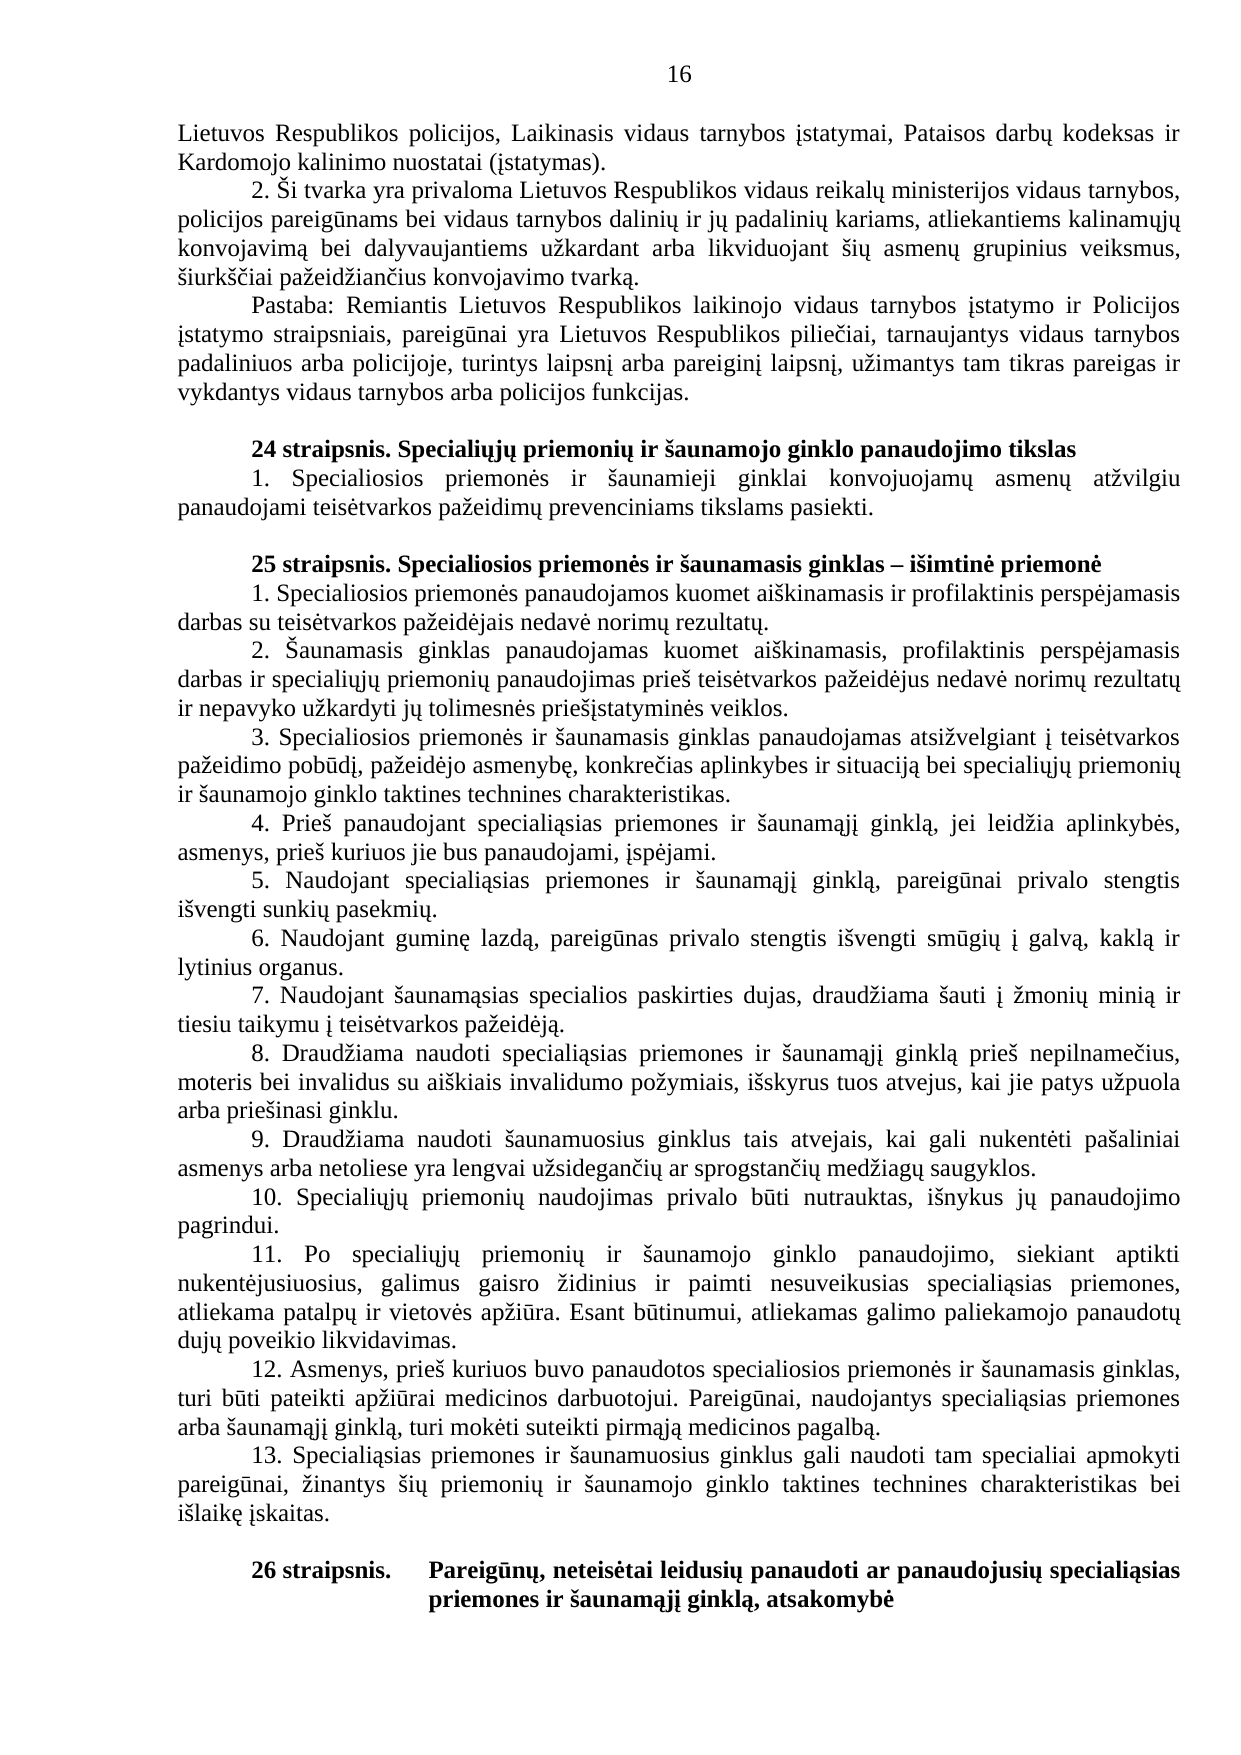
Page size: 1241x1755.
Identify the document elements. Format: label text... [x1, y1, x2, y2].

text 25 straipsnis. Specialiosios priemonės ir šaunamasis ginklas – išimtinė priemonė [177, 549, 1181, 578]
text 1. Specialiosios priemonės ir šaunamieji ginklai konvojuojamų asmenų atžvilgiu panaudojami teisėtvarkos pažeidimų prevenciniams tikslams pasiekti. [177, 463, 1181, 521]
text 12. Asmenys, prieš kuriuos buvo panaudotos specialiosios priemonės ir šaunamasis ginklas, turi būti pateikti apžiūrai medicinos darbuotojui. Pareigūnai, naudojantys specialiąsias priemones arba šaunamąjį ginklą, turi mokėti suteikti pirmąją medicinos pagalbą. [177, 1354, 1181, 1441]
text 4. Prieš panaudojant specialiąsias priemones ir šaunamąjį ginklą, jei leidžia aplinkybės, asmenys, prieš kuriuos jie bus panaudojami, įspėjami. [177, 808, 1181, 866]
text 11. Po specialiųjų priemonių ir šaunamojo ginklo panaudojimo, siekiant aptikti nukentėjusiuosius, galimus gaisro židinius ir paimti nesuveikusias specialiąsias priemones, atliekama patalpų ir vietovės apžiūra. Esant būtinumui, atliekamas galimo paliekamojo panaudotų dujų poveikio likvidavimas. [177, 1239, 1181, 1354]
text 2. Ši tvarka yra privaloma Lietuvos Respublikos vidaus reikalų ministerijos vidaus tarnybos, policijos pareigūnams bei vidaus tarnybos dalinių ir jų padalinių kariams, atliekantiems kalinamųjų konvojavimą bei dalyvaujantiems užkardant arba likviduojant šių asmenų grupinius veiksmus, šiurkščiai pažeidžiančius konvojavimo tvarką. [177, 176, 1181, 291]
text 3. Specialiosios priemonės ir šaunamasis ginklas panaudojamas atsižvelgiant į teisėtvarkos pažeidimo pobūdį, pažeidėjo asmenybę, konkrečias aplinkybes ir situaciją bei specialiųjų priemonių ir šaunamojo ginklo taktines technines charakteristikas. [177, 722, 1181, 808]
text 2. Šaunamasis ginklas panaudojamas kuomet aiškinamasis, profilaktinis perspėjamasis darbas ir specialiųjų priemonių panaudojimas prieš teisėtvarkos pažeidėjus nedavė norimų rezultatų ir nepavyko užkardyti jų tolimesnės priešįstatyminės veiklos. [177, 636, 1181, 722]
text 8. Draudžiama naudoti specialiąsias priemones ir šaunamąjį ginklą prieš nepilnamečius, moteris bei invalidus su aiškiais invalidumo požymiais, išskyrus tuos atvejus, kai jie patys užpuola arba priešinasi ginklu. [177, 1038, 1181, 1124]
text 24 straipsnis. Specialiųjų priemonių ir šaunamojo ginklo panaudojimo tikslas [177, 434, 1181, 463]
text 5. Naudojant specialiąsias priemones ir šaunamąjį ginklą, pareigūnai privalo stengtis išvengti sunkių pasekmių. [177, 866, 1181, 923]
text Pastaba: Remiantis Lietuvos Respublikos laikinojo vidaus tarnybos įstatymo ir Policijos įstatymo straipsniais, pareigūnai yra Lietuvos Respublikos piliečiai, tarnaujantys vidaus tarnybos padaliniuos arba policijoje, turintys laipsnį arba pareiginį laipsnį, užimantys tam tikras pareigas ir vykdantys vidaus tarnybos arba policijos funkcijas. [177, 291, 1181, 406]
text 7. Naudojant šaunamąsias specialios paskirties dujas, draudžiama šauti į žmonių minią ir tiesiu taikymu į teisėtvarkos pažeidėją. [177, 981, 1181, 1038]
text Lietuvos Respublikos policijos, Laikinasis vidaus tarnybos įstatymai, Pataisos darbų kodeksas ir Kardomojo kalinimo nuostatai (įstatymas). [177, 118, 1181, 176]
text 26 straipsnis. Pareigūnų, neteisėtai leidusių panaudoti ar panaudojusių specialiąsias priemones ir šaunamąjį ginklą, atsakomybė [251, 1556, 1181, 1613]
text 13. Specialiąsias priemones ir šaunamuosius ginklus gali naudoti tam specialiai apmokyti pareigūnai, žinantys šių priemonių ir šaunamojo ginklo taktines technines charakteristikas bei išlaikę įskaitas. [177, 1441, 1181, 1527]
text 9. Draudžiama naudoti šaunamuosius ginklus tais atvejais, kai gali nukentėti pašaliniai asmenys arba netoliese yra lengvai užsidegančių ar sprogstančių medžiagų saugyklos. [177, 1124, 1181, 1182]
text 1. Specialiosios priemonės panaudojamos kuomet aiškinamasis ir profilaktinis perspėjamasis darbas su teisėtvarkos pažeidėjais nedavė norimų rezultatų. [177, 578, 1181, 636]
text 10. Specialiųjų priemonių naudojimas privalo būti nutrauktas, išnykus jų panaudojimo pagrindui. [177, 1182, 1181, 1239]
text 6. Naudojant guminę lazdą, pareigūnas privalo stengtis išvengti smūgių į galvą, kaklą ir lytinius organus. [177, 923, 1181, 981]
